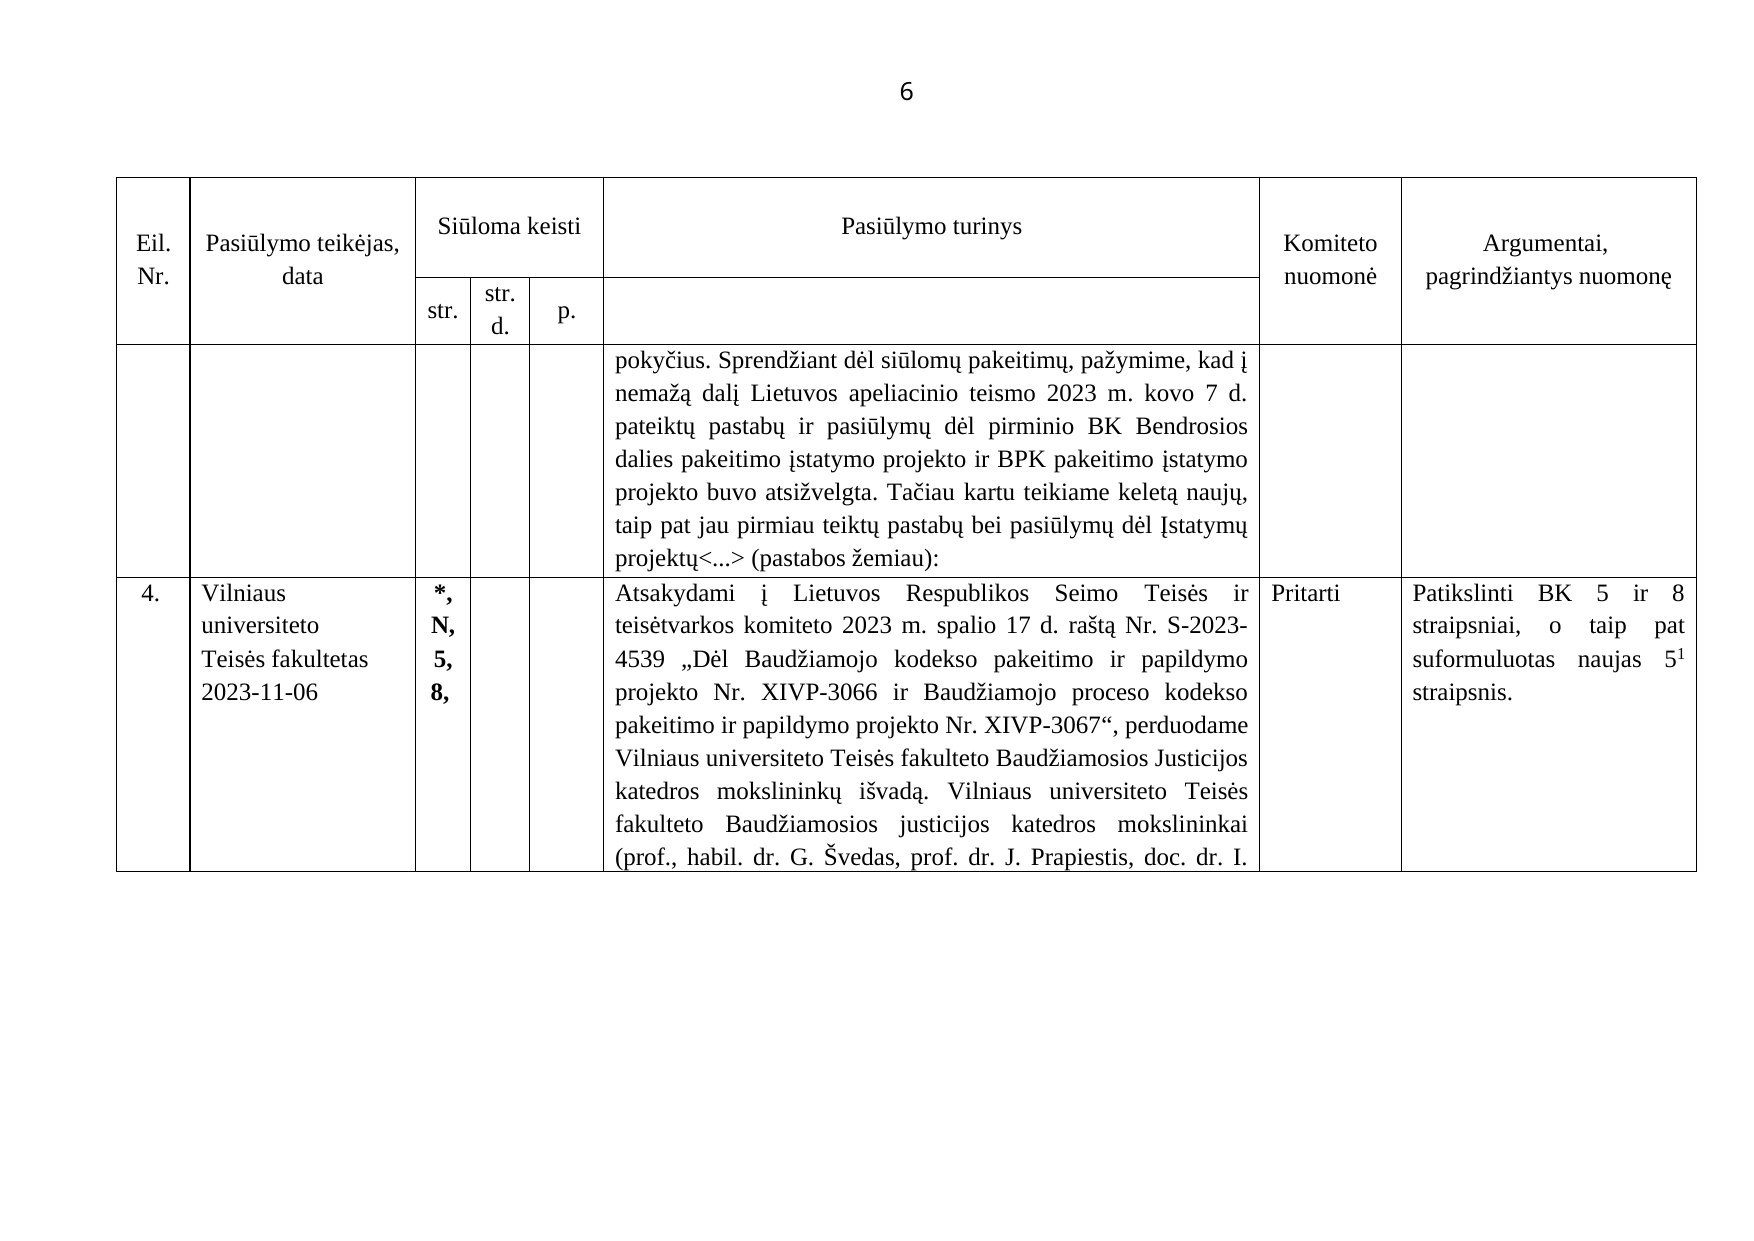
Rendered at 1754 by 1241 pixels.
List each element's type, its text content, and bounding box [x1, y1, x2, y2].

table_cell [530, 578, 603, 871]
table_cell [1402, 345, 1696, 577]
table_cell str. d. [471, 278, 529, 344]
table_cell Atsakydami į Lietuvos Respublikos Seimo Teisės ir teisėtvarkos komiteto 2023 m. spalio 17 d. raštą Nr. S-2023-4539 „Dėl Baudžiamojo kodekso pakeitimo ir papildymo projekto Nr. XIVP-3066 ir Baudžiamojo proceso kodekso pakeitimo ir papildymo projekto Nr. XIVP-3067“, perduodame Vilniaus universiteto Teisės fakulteto Baudžiamosios Justicijos katedros mokslininkų išvadą. Vilniaus universiteto Teisės fakulteto Baudžiamosios justicijos katedros mokslininkai (prof., habil. dr. G. Švedas, prof. dr. J. Prapiestis, doc. dr. I. [604, 578, 1259, 871]
table_cell str. [416, 278, 470, 344]
table_cell Vilniaus universiteto Teisės fakultetas 2023-11-06 [191, 578, 415, 871]
table_cell [604, 278, 1259, 344]
table_cell [471, 345, 529, 577]
table_header Pasiūlymo turinys [604, 178, 1259, 277]
table_cell [1260, 345, 1401, 577]
table_cell [530, 345, 603, 577]
table_cell *, N, 5, 8, [416, 578, 470, 871]
table_header Komiteto nuomonė [1260, 178, 1401, 344]
table_cell [471, 578, 529, 871]
table_cell [416, 345, 470, 577]
table_header Siūloma keisti [416, 178, 603, 277]
table_header Argumentai, pagrindžiantys nuomonę [1402, 178, 1696, 344]
table_header Pasiūlymo teikėjas, data [191, 178, 415, 344]
table_cell p. [530, 278, 603, 344]
table_cell [117, 345, 189, 577]
table_cell Patikslinti BK 5 ir 8 straipsniai, o taip pat suformuluotas naujas 51 straipsnis. [1402, 578, 1696, 871]
table_cell Pritarti [1260, 578, 1401, 871]
table_cell pokyčius. Sprendžiant dėl siūlomų pakeitimų, pažymime, kad į nemažą dalį Lietuvos apeliacinio teismo 2023 m. kovo 7 d. pateiktų pastabų ir pasiūlymų dėl pirminio BK Bendrosios dalies pakeitimo įstatymo projekto ir BPK pakeitimo įstatymo projekto buvo atsižvelgta. Tačiau kartu teikiame keletą naujų, taip pat jau pirmiau teiktų pastabų bei pasiūlymų dėl Įstatymų projektų<...> (pastabos žemiau): [604, 345, 1259, 577]
table_cell [191, 345, 415, 577]
table_cell 4. [117, 578, 189, 871]
table_header Eil. Nr. [117, 178, 189, 344]
